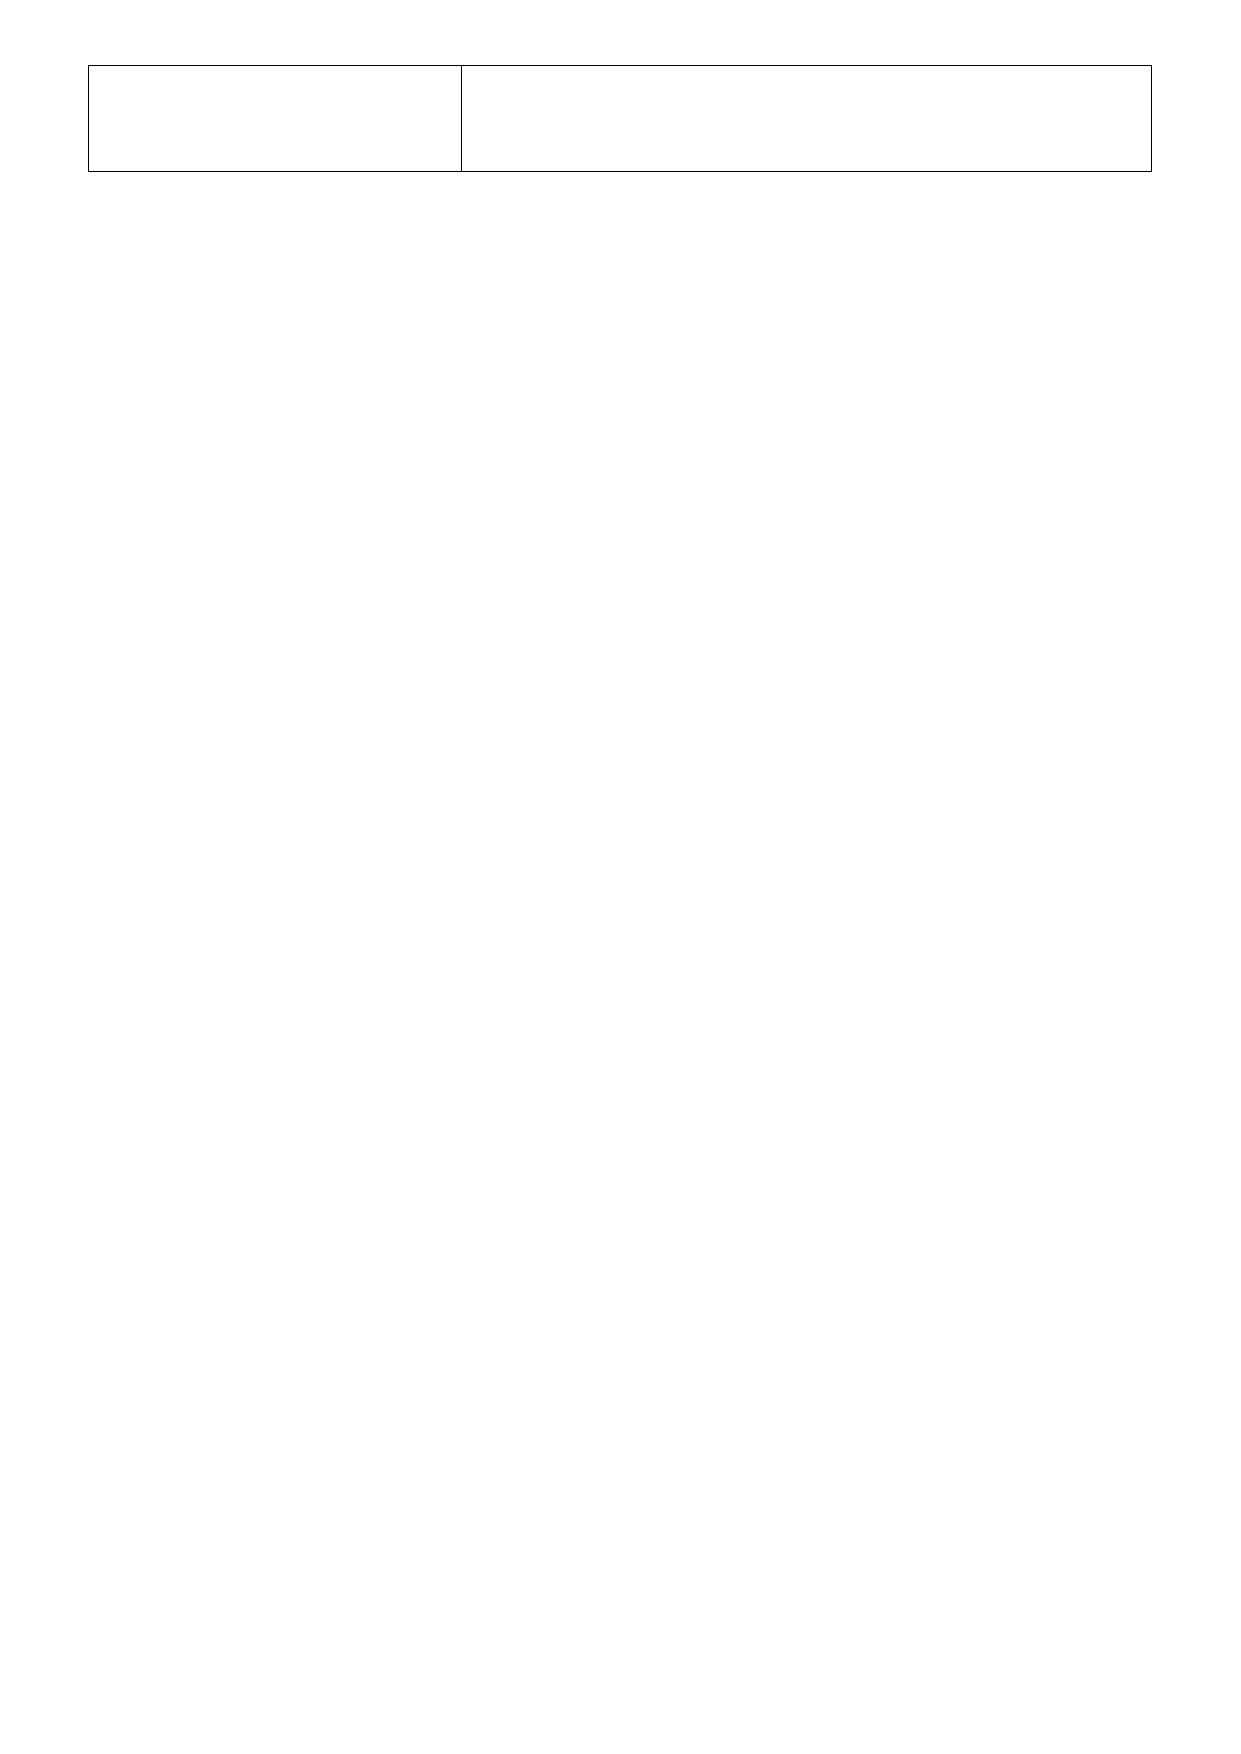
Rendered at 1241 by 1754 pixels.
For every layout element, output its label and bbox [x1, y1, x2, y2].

table_cell [89, 66, 461, 171]
table_cell [462, 66, 1151, 171]
